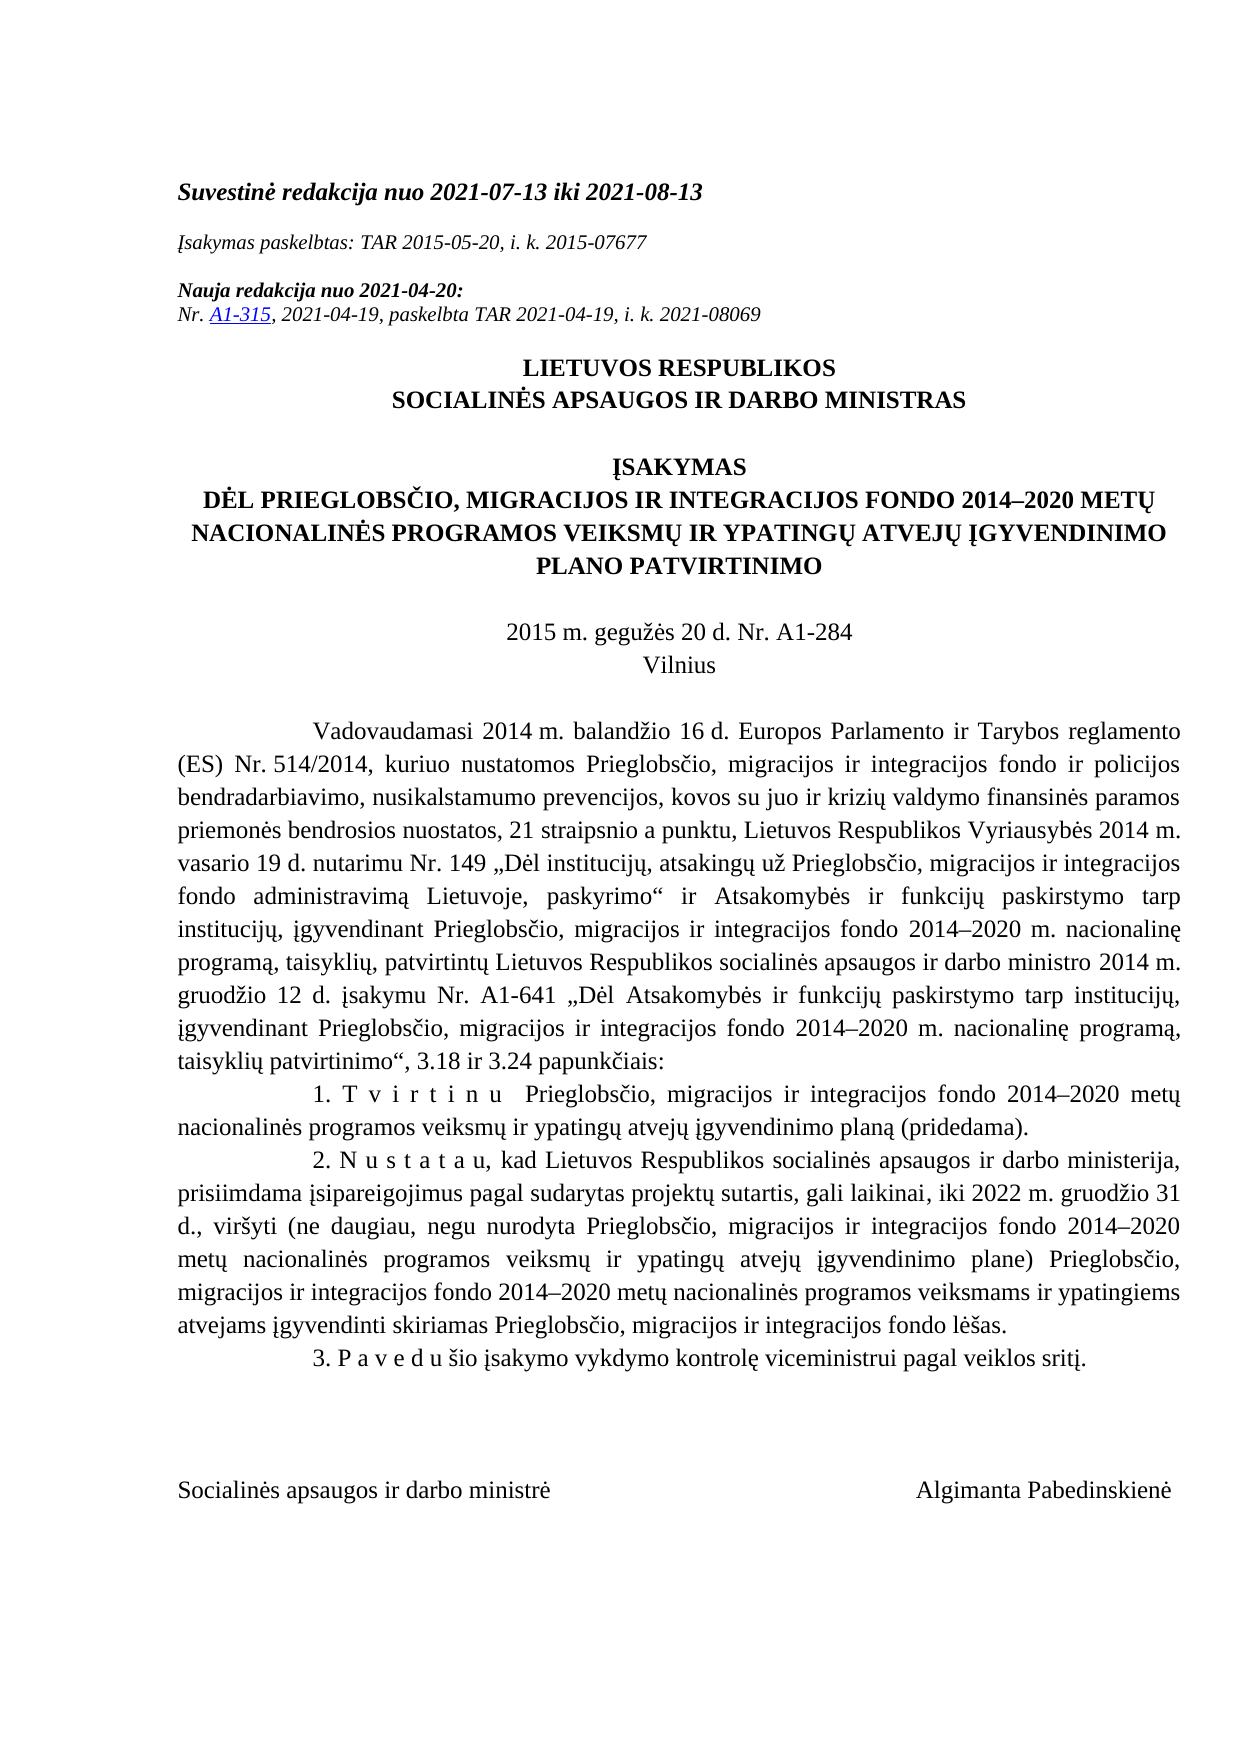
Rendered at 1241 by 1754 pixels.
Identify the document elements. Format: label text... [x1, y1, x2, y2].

text LIETUVOS RESPUBLIKOS [177, 353, 1181, 381]
text Suvestinė redakcija nuo 2021-07-13 iki 2021-08-13 [177, 177, 1181, 206]
text DĖL PRIEGLOBSČIO, MIGRACIJOS IR INTEGRACIJOS FONDO 2014–2020 METŲ NACIONALINĖS PROGRAMOS VEIKSMŲ IR YPATINGŲ ATVEJŲ ĮGYVENDINIMO PLANO PATVIRTINIMO [177, 485, 1181, 579]
text 2015 m. gegužės 20 d. Nr. A1-284 Vilnius [177, 617, 1181, 678]
text ĮSAKYMAS [177, 452, 1181, 480]
text 1. T v i r t i n u Prieglobsčio, migracijos ir integracijos fondo 2014–2020 metų nacionalinės programos veiksmų ir ypatingų atvejų įgyvendinimo planą (pridedama). [177, 1079, 1181, 1141]
text Vadovaudamasi 2014 m. balandžio 16 d. Europos Parlamento ir Tarybos reglamento (ES) Nr. 514/2014, kuriuo nustatomos Prieglobsčio, migracijos ir integracijos fondo ir policijos bendradarbiavimo, nusikalstamumo prevencijos, kovos su juo ir krizių valdymo finansinės paramos priemonės bendrosios nuostatos, 21 straipsnio a punktu, Lietuvos Respublikos Vyriausybės 2014 m. vasario 19 d. nutarimu Nr. 149 „Dėl institucijų, atsakingų už Prieglobsčio, migracijos ir integracijos fondo administravimą Lietuvoje, paskyrimo“ ir Atsakomybės ir funkcijų paskirstymo tarp institucijų, įgyvendinant Prieglobsčio, migracijos ir integracijos fondo 2014–2020 m. nacionalinę programą, taisyklių, patvirtintų Lietuvos Respublikos socialinės apsaugos ir darbo ministro 2014 m. gruodžio 12 d. įsakymu Nr. A1-641 „Dėl Atsakomybės ir funkcijų paskirstymo tarp institucijų, įgyvendinant Prieglobsčio, migracijos ir integracijos fondo 2014–2020 m. nacionalinę programą, taisyklių patvirtinimo“, 3.18 ir 3.24 papunkčiais: [177, 716, 1181, 1075]
text Nr. A1-315, 2021-04-19, paskelbta TAR 2021-04-19, i. k. 2021-08069 [177, 302, 1181, 326]
text SOCIALINĖS APSAUGOS IR DARBO MINISTRAS [177, 386, 1181, 414]
text Socialinės apsaugos ir darbo ministrė Algimanta Pabedinskienė [177, 1475, 1181, 1504]
text Nauja redakcija nuo 2021-04-20: [177, 278, 1181, 302]
text 3. P a v e d u šio įsakymo vykdymo kontrolę viceministrui pagal veiklos sritį. [177, 1343, 1181, 1372]
text Įsakymas paskelbtas: TAR 2015-05-20, i. k. 2015-07677 [177, 230, 1181, 254]
text 2. N u s t a t a u, kad Lietuvos Respublikos socialinės apsaugos ir darbo ministerija, prisiimdama įsipareigojimus pagal sudarytas projektų sutartis, gali laikinai, iki 2022 m. gruodžio 31 d., viršyti (ne daugiau, negu nurodyta Prieglobsčio, migracijos ir integracijos fondo 2014–2020 metų nacionalinės programos veiksmų ir ypatingų atvejų įgyvendinimo plane) Prieglobsčio, migracijos ir integracijos fondo 2014–2020 metų nacionalinės programos veiksmams ir ypatingiems atvejams įgyvendinti skiriamas Prieglobsčio, migracijos ir integracijos fondo lėšas. [177, 1145, 1181, 1339]
